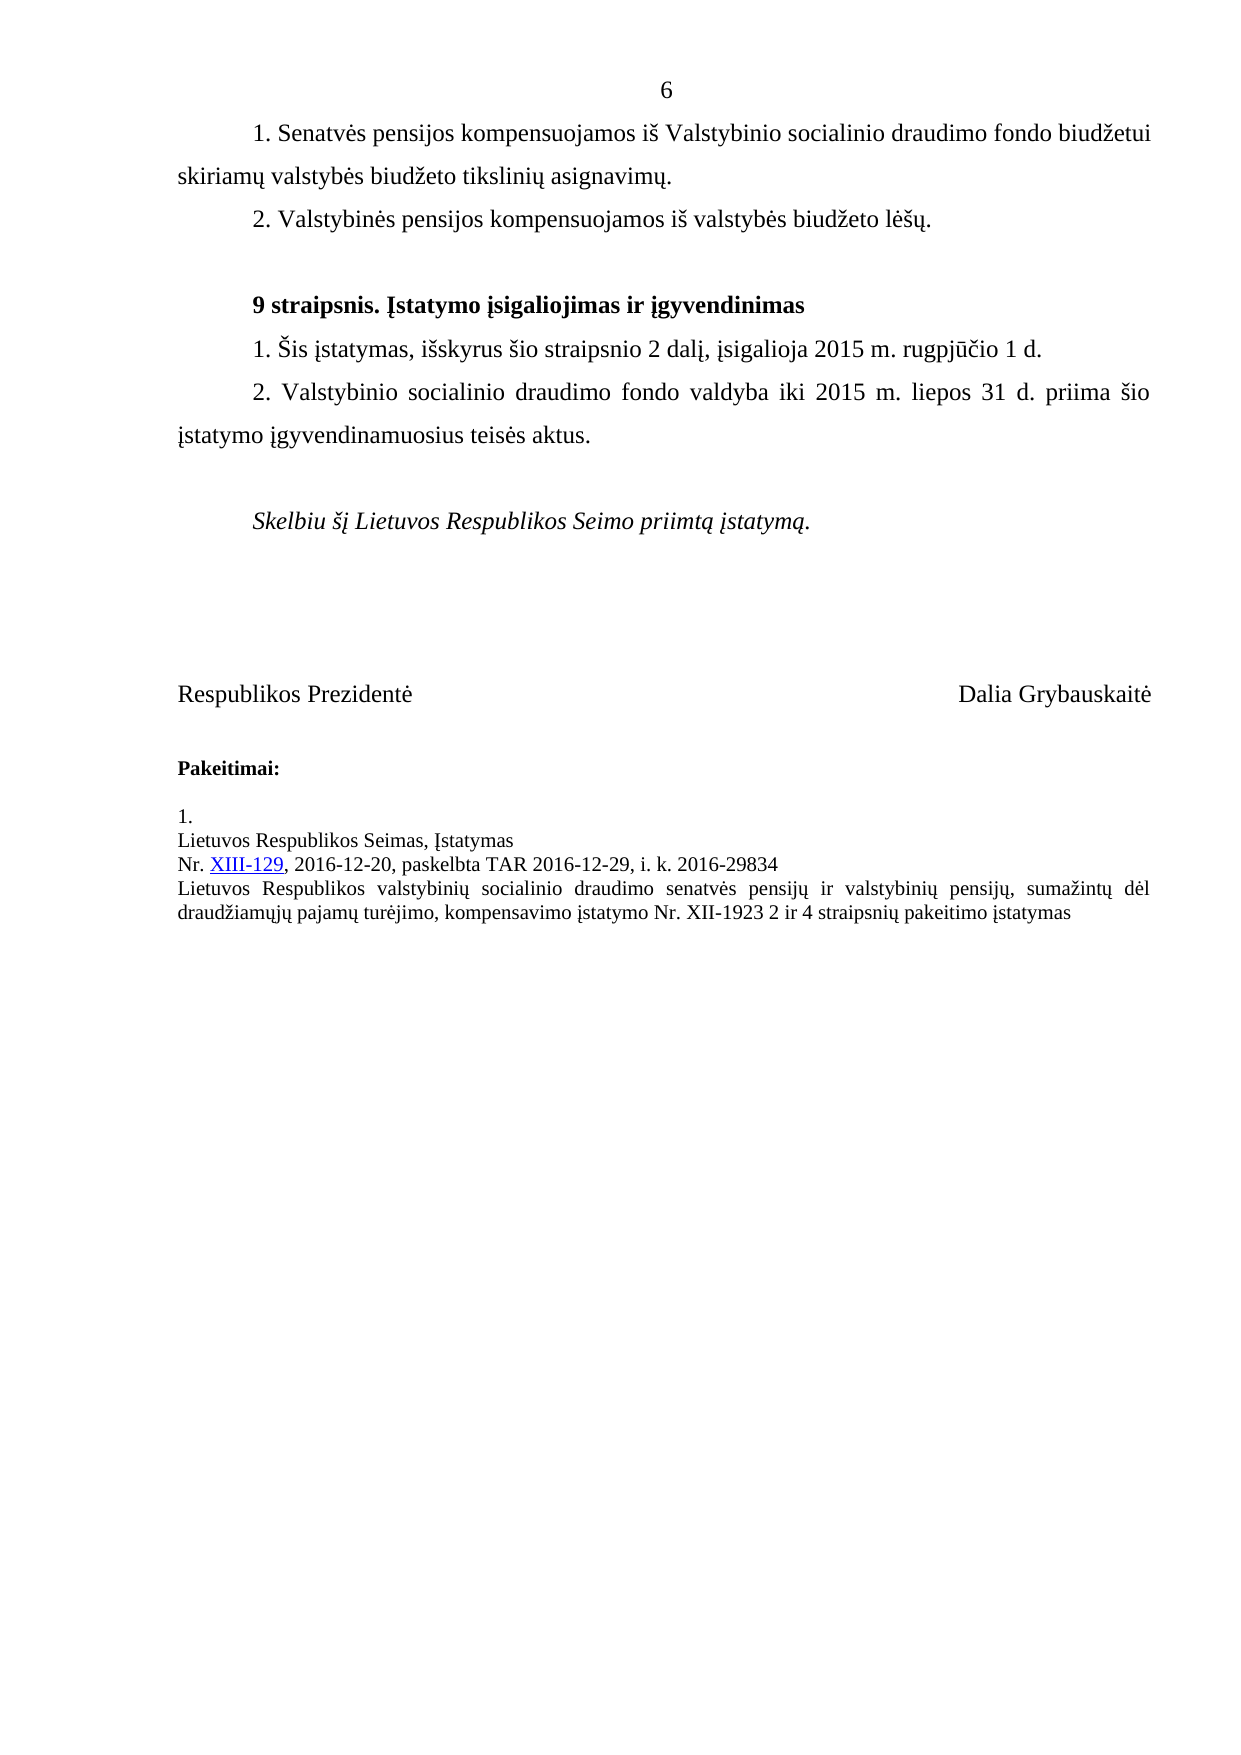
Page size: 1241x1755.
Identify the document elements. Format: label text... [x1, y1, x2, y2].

text 1. Senatvės pensijos kompensuojamos iš Valstybinio socialinio draudimo fondo biudžetui skiriamų valstybės biudžeto tikslinių asignavimų. [177, 118, 1152, 190]
text Nr. XIII-129, 2016-12-20, paskelbta TAR 2016-12-29, i. k. 2016-29834 [177, 852, 1152, 876]
text Pakeitimai: [177, 756, 1152, 780]
text Skelbiu šį Lietuvos Respublikos Seimo priimtą įstatymą. [177, 506, 1152, 535]
text Lietuvos Respublikos valstybinių socialinio draudimo senatvės pensijų ir valstybinių pensijų, sumažintų dėl draudžiamųjų pajamų turėjimo, kompensavimo įstatymo Nr. XII-1923 2 ir 4 straipsnių pakeitimo įstatymas [177, 876, 1152, 924]
text 2. Valstybinės pensijos kompensuojamos iš valstybės biudžeto lėšų. [177, 204, 1152, 233]
text Respublikos Prezidentė Dalia Grybauskaitė [177, 679, 1152, 707]
text 2. Valstybinio socialinio draudimo fondo valdyba iki 2015 m. liepos 31 d. priima šio įstatymo įgyvendinamuosius teisės aktus. [177, 377, 1152, 449]
text 9 straipsnis. Įstatymo įsigaliojimas ir įgyvendinimas [177, 291, 1152, 319]
text Lietuvos Respublikos Seimas, Įstatymas [177, 828, 1152, 852]
text 1. [177, 804, 1152, 828]
text 1. Šis įstatymas, išskyrus šio straipsnio 2 dalį, įsigalioja 2015 m. rugpjūčio 1 d. [177, 334, 1152, 362]
